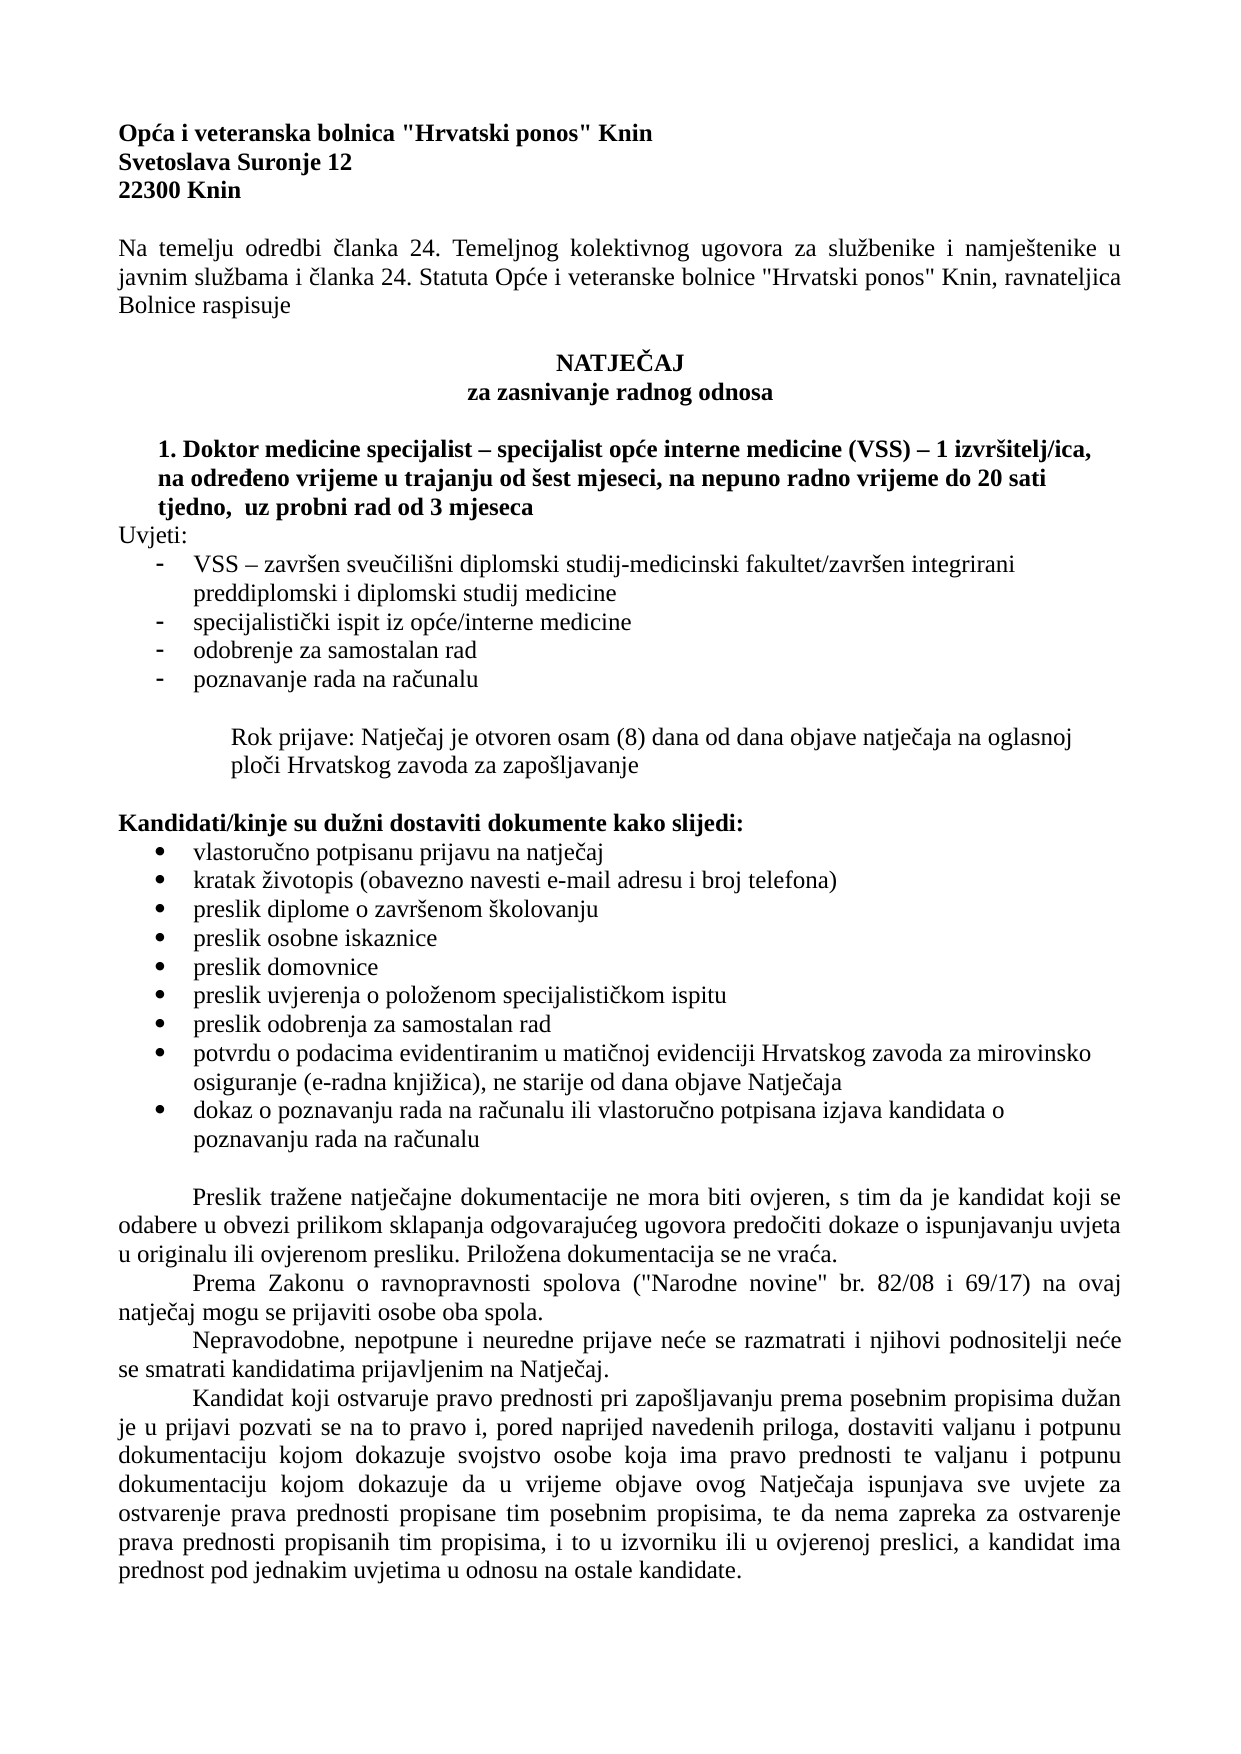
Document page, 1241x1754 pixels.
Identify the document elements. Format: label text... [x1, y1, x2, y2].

list poznavanje rada na računalu [156, 664, 1122, 693]
text Preslik tražene natječajne dokumentacije ne mora biti ovjeren, s tim da je kandidat koji se odabere u obvezi prilikom sklapanja odgovarajućeg ugovora predočiti dokaze o ispunjavanju uvjeta u originalu ili ovjerenom presliku. Priložena dokumentacija se ne vraća. [118, 1182, 1122, 1268]
list specijalistički ispit iz opće/interne medicine [156, 607, 1122, 636]
text Rok prijave: Natječaj je otvoren osam (8) dana od dana objave natječaja na oglasnoj ploči Hrvatskog zavoda za zapošljavanje [231, 722, 1122, 779]
text za zasnivanje radnog odnosa [118, 377, 1122, 406]
text Kandidati/kinje su dužni dostaviti dokumente kako slijedi: [118, 808, 1122, 837]
list dokaz o poznavanju rada na računalu ili vlastoručno potpisana izjava kandidata o poznavanju rada na računalu [156, 1096, 1122, 1153]
text Svetoslava Suronje 12 [118, 147, 1122, 176]
list kratak životopis (obavezno navesti e-mail adresu i broj telefona) [156, 866, 1122, 894]
text Na temelju odredbi članka 24. Temeljnog kolektivnog ugovora za službenike i namještenike u javnim službama i članka 24. Statuta Opće i veteranske bolnice "Hrvatski ponos" Knin, ravnateljica Bolnice raspisuje [118, 233, 1122, 319]
text Opća i veteranska bolnica "Hrvatski ponos" Knin [118, 118, 1122, 147]
list preslik diplome o završenom školovanju [156, 894, 1122, 923]
text 22300 Knin [118, 176, 1122, 204]
list preslik osobne iskaznice [156, 923, 1122, 952]
list preslik uvjerenja o položenom specijalističkom ispitu [156, 981, 1122, 1009]
list VSS – završen sveučilišni diplomski studij-medicinski fakultet/završen integrirani preddiplomski i diplomski studij medicine [156, 549, 1122, 607]
text 1. Doktor medicine specijalist – specijalist opće interne medicine (VSS) – 1 izvršitelj/ica, na određeno vrijeme u trajanju od šest mjeseci, na nepuno radno vrijeme do 20 sati tjedno, uz probni rad od 3 mjeseca [158, 434, 1122, 521]
list vlastoručno potpisanu prijavu na natječaj [156, 837, 1122, 866]
list odobrenje za samostalan rad [156, 636, 1122, 664]
text NATJEČAJ [118, 348, 1122, 377]
text Prema Zakonu o ravnopravnosti spolova ("Narodne novine" br. 82/08 i 69/17) na ovaj natječaj mogu se prijaviti osobe oba spola. [118, 1268, 1122, 1326]
text Uvjeti: [118, 521, 1122, 549]
list potvrdu o podacima evidentiranim u matičnoj evidenciji Hrvatskog zavoda za mirovinsko osiguranje (e-radna knjižica), ne starije od dana objave Natječaja [156, 1038, 1122, 1096]
list preslik domovnice [156, 952, 1122, 981]
text Kandidat koji ostvaruje pravo prednosti pri zapošljavanju prema posebnim propisima dužan je u prijavi pozvati se na to pravo i, pored naprijed navedenih priloga, dostaviti valjanu i potpunu dokumentaciju kojom dokazuje svojstvo osobe koja ima pravo prednosti te valjanu i potpunu dokumentaciju kojom dokazuje da u vrijeme objave ovog Natječaja ispunjava sve uvjete za ostvarenje prava prednosti propisane tim posebnim propisima, te da nema zapreka za ostvarenje prava prednosti propisanih tim propisima, i to u izvorniku ili u ovjerenoj preslici, a kandidat ima prednost pod jednakim uvjetima u odnosu na ostale kandidate. [118, 1383, 1122, 1584]
text Nepravodobne, nepotpune i neuredne prijave neće se razmatrati i njihovi podnositelji neće se smatrati kandidatima prijavljenim na Natječaj. [118, 1326, 1122, 1383]
list preslik odobrenja za samostalan rad [156, 1009, 1122, 1038]
